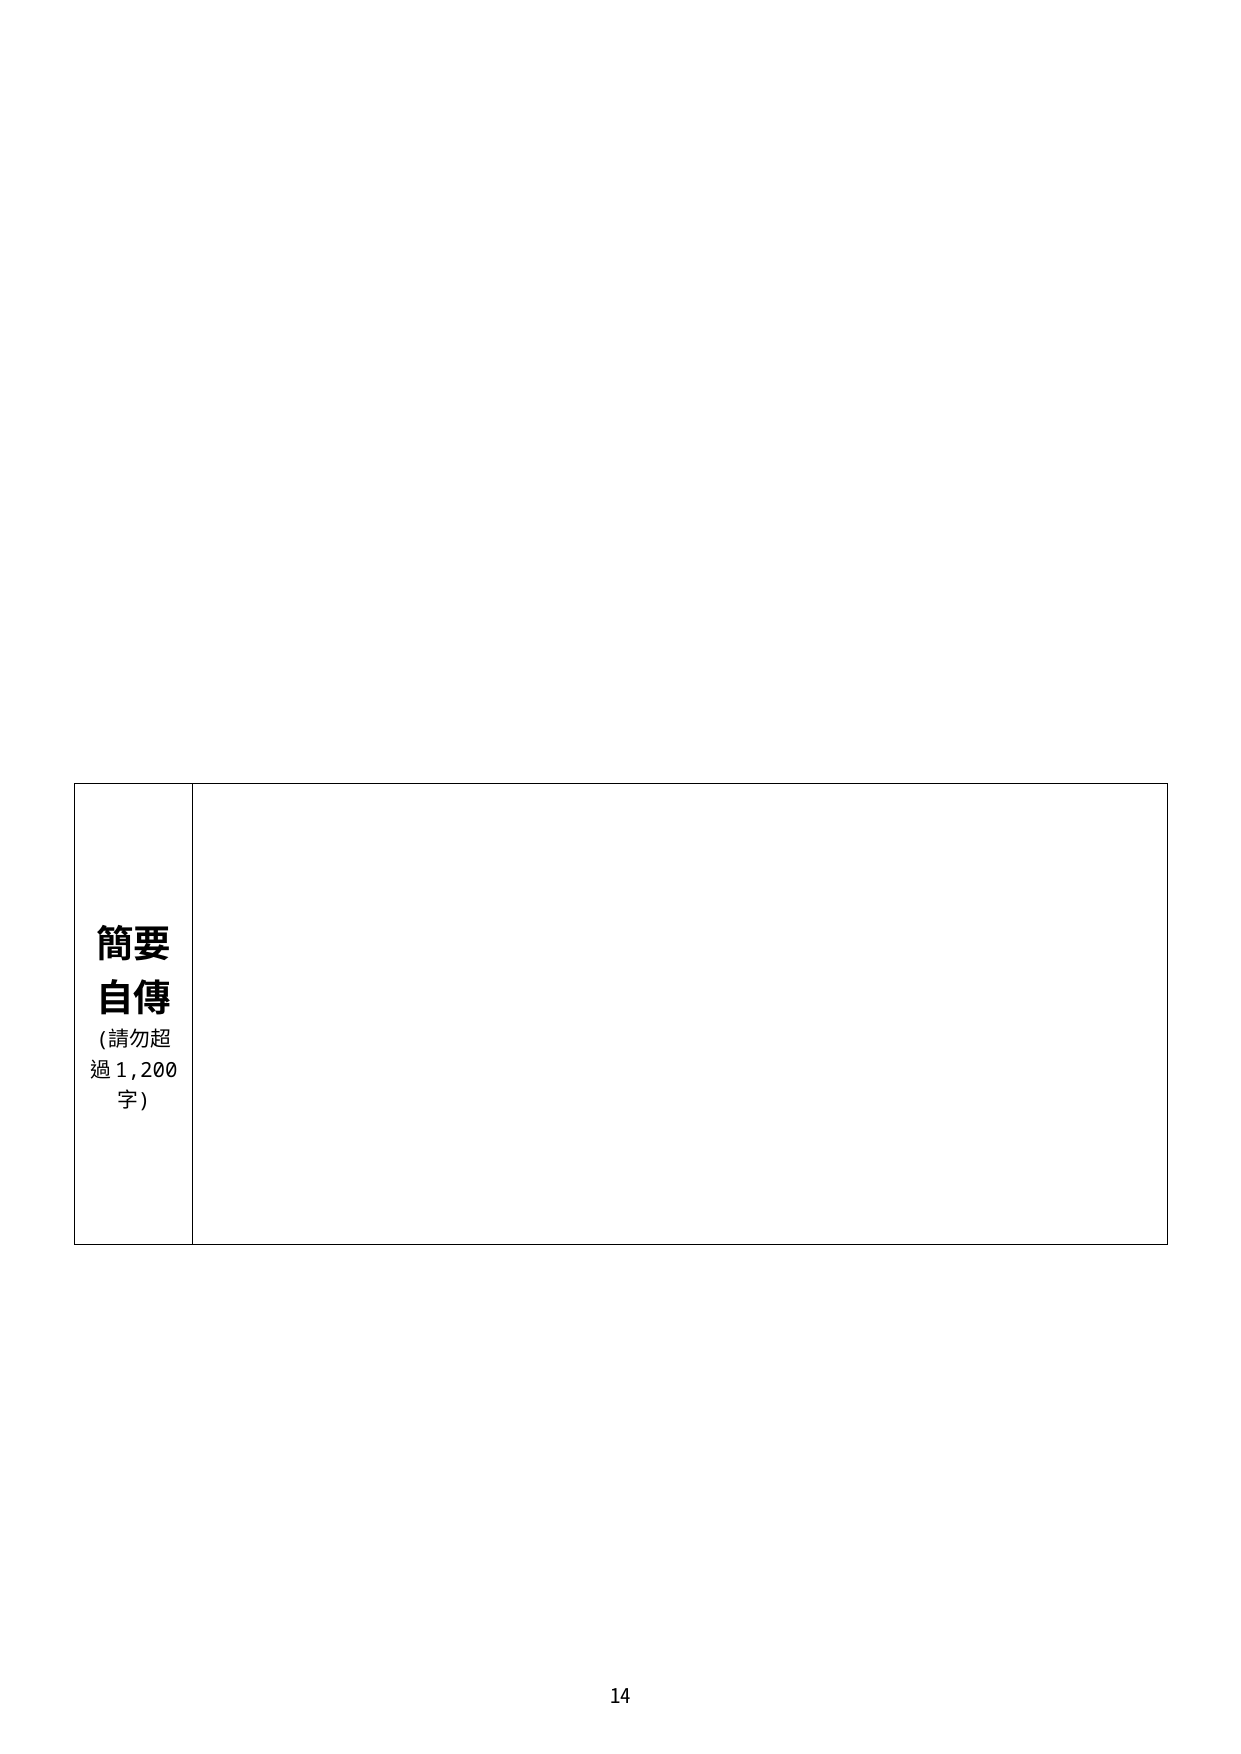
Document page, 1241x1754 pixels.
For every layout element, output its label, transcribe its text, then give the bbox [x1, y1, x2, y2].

table_cell [193, 784, 1167, 1243]
table_cell 簡要自傳 (請勿超過1,200字) [75, 784, 192, 1243]
